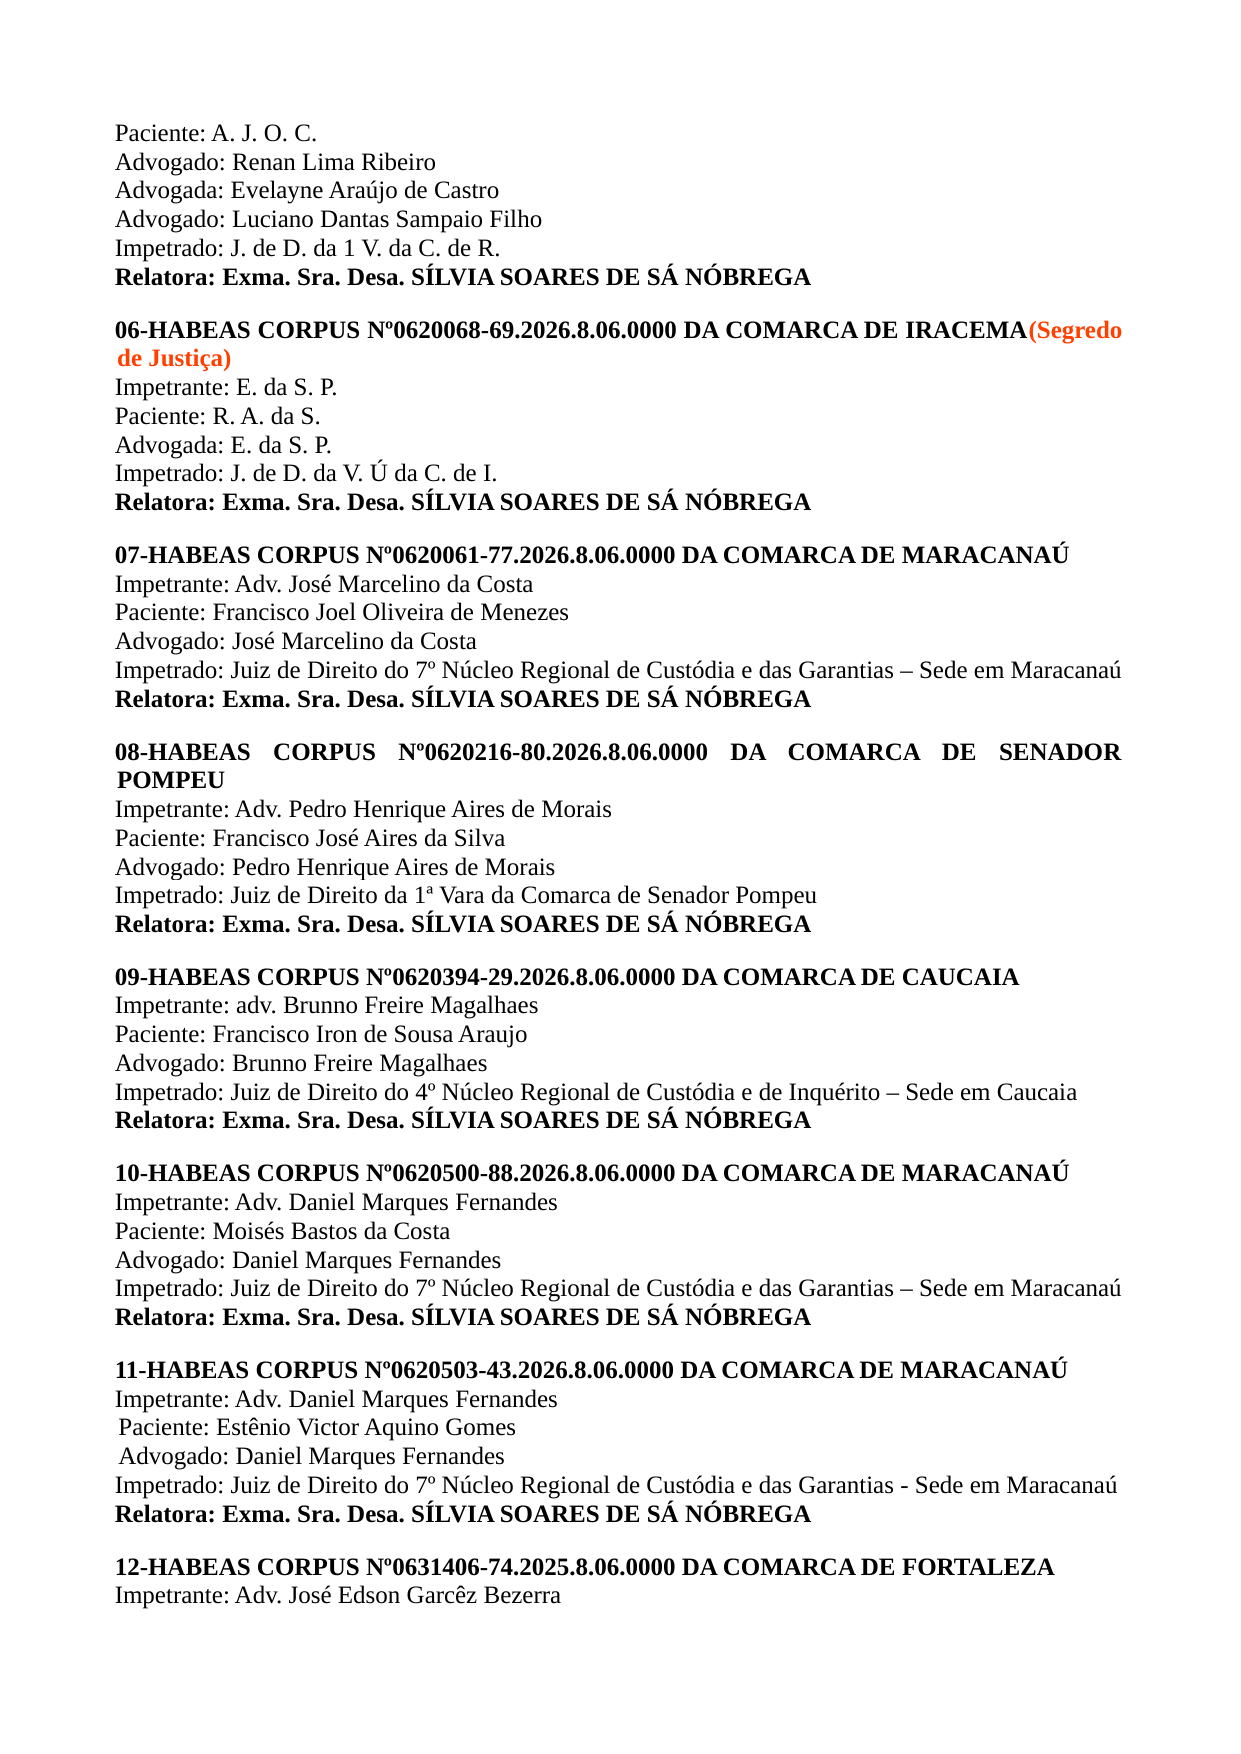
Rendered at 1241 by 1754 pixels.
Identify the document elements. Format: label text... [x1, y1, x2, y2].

text Impetrado: Juiz de Direito do 7º Núcleo Regional de Custódia e das Garantias - Sede em Maracanaú [114, 1470, 1122, 1499]
text Advogada: Evelayne Araújo de Castro [114, 176, 1122, 204]
text Relatora: Exma. Sra. Desa. SÍLVIA SOARES DE SÁ NÓBREGA [114, 262, 1122, 291]
text Impetrante: Adv. José Edson Garcêz Bezerra [114, 1580, 1122, 1609]
text Relatora: Exma. Sra. Desa. SÍLVIA SOARES DE SÁ NÓBREGA [114, 1106, 1122, 1134]
text Paciente: Francisco Iron de Sousa Araujo [114, 1019, 1122, 1048]
text Impetrante: E. da S. P. [114, 372, 1122, 401]
text Paciente: R. A. da S. [114, 401, 1122, 430]
text 12-HABEAS CORPUS Nº0631406-74.2025.8.06.0000 DA COMARCA DE FORTALEZA [114, 1552, 1122, 1580]
text Impetrado: Juiz de Direito do 4º Núcleo Regional de Custódia e de Inquérito – Sede em Caucaia [114, 1077, 1122, 1106]
text Relatora: Exma. Sra. Desa. SÍLVIA SOARES DE SÁ NÓBREGA [114, 1499, 1122, 1527]
text Advogado: Luciano Dantas Sampaio Filho [114, 204, 1122, 233]
text 09-HABEAS CORPUS Nº0620394-29.2026.8.06.0000 DA COMARCA DE CAUCAIA [114, 962, 1122, 991]
text 10-HABEAS CORPUS Nº0620500-88.2026.8.06.0000 DA COMARCA DE MARACANAÚ [114, 1158, 1122, 1187]
text Advogado: Daniel Marques Fernandes [114, 1245, 1122, 1273]
text Advogado: Daniel Marques Fernandes [118, 1441, 1122, 1470]
text Paciente: Francisco Joel Oliveira de Menezes [114, 597, 1122, 626]
text Impetrado: J. de D. da V. Ú da C. de I. [114, 458, 1122, 487]
text Impetrado: Juiz de Direito do 7º Núcleo Regional de Custódia e das Garantias – Sede em Maracanaú [114, 655, 1122, 684]
text Impetrante: Adv. José Marcelino da Costa [114, 569, 1122, 597]
text Paciente: Francisco José Aires da Silva [114, 823, 1122, 852]
text Paciente: Estênio Victor Aquino Gomes [118, 1412, 1122, 1441]
text Impetrante: Adv. Daniel Marques Fernandes [114, 1384, 1122, 1412]
text Advogado: Pedro Henrique Aires de Morais [114, 852, 1122, 880]
text 08-HABEAS CORPUS Nº0620216-80.2026.8.06.0000 DA COMARCA DE SENADOR POMPEU [114, 737, 1122, 794]
text 07-HABEAS CORPUS Nº0620061-77.2026.8.06.0000 DA COMARCA DE MARACANAÚ [114, 540, 1122, 569]
text Advogado: Brunno Freire Magalhaes [114, 1048, 1122, 1077]
text Impetrante: Adv. Daniel Marques Fernandes [114, 1187, 1122, 1216]
text Relatora: Exma. Sra. Desa. SÍLVIA SOARES DE SÁ NÓBREGA [114, 684, 1122, 712]
text Paciente: Moisés Bastos da Costa [114, 1216, 1122, 1245]
text Impetrado: Juiz de Direito do 7º Núcleo Regional de Custódia e das Garantias – Sede em Maracanaú [114, 1273, 1122, 1302]
text Advogado: José Marcelino da Costa [114, 626, 1122, 655]
text Advogado: Renan Lima Ribeiro [114, 147, 1122, 176]
text Advogada: E. da S. P. [114, 430, 1122, 458]
text Relatora: Exma. Sra. Desa. SÍLVIA SOARES DE SÁ NÓBREGA [114, 909, 1122, 938]
text Relatora: Exma. Sra. Desa. SÍLVIA SOARES DE SÁ NÓBREGA [114, 1302, 1122, 1331]
text Impetrado: Juiz de Direito da 1ª Vara da Comarca de Senador Pompeu [114, 880, 1122, 909]
text Relatora: Exma. Sra. Desa. SÍLVIA SOARES DE SÁ NÓBREGA [114, 487, 1122, 516]
text Impetrado: J. de D. da 1 V. da C. de R. [114, 233, 1122, 262]
text Paciente: A. J. O. C. [114, 118, 1122, 147]
text Impetrante: adv. Brunno Freire Magalhaes [114, 991, 1122, 1019]
text Impetrante: Adv. Pedro Henrique Aires de Morais [114, 794, 1122, 823]
text 11-HABEAS CORPUS Nº0620503-43.2026.8.06.0000 DA COMARCA DE MARACANAÚ [114, 1355, 1122, 1384]
text 06-HABEAS CORPUS Nº0620068-69.2026.8.06.0000 DA COMARCA DE IRACEMA(Segredo de Justiça) [114, 315, 1122, 372]
